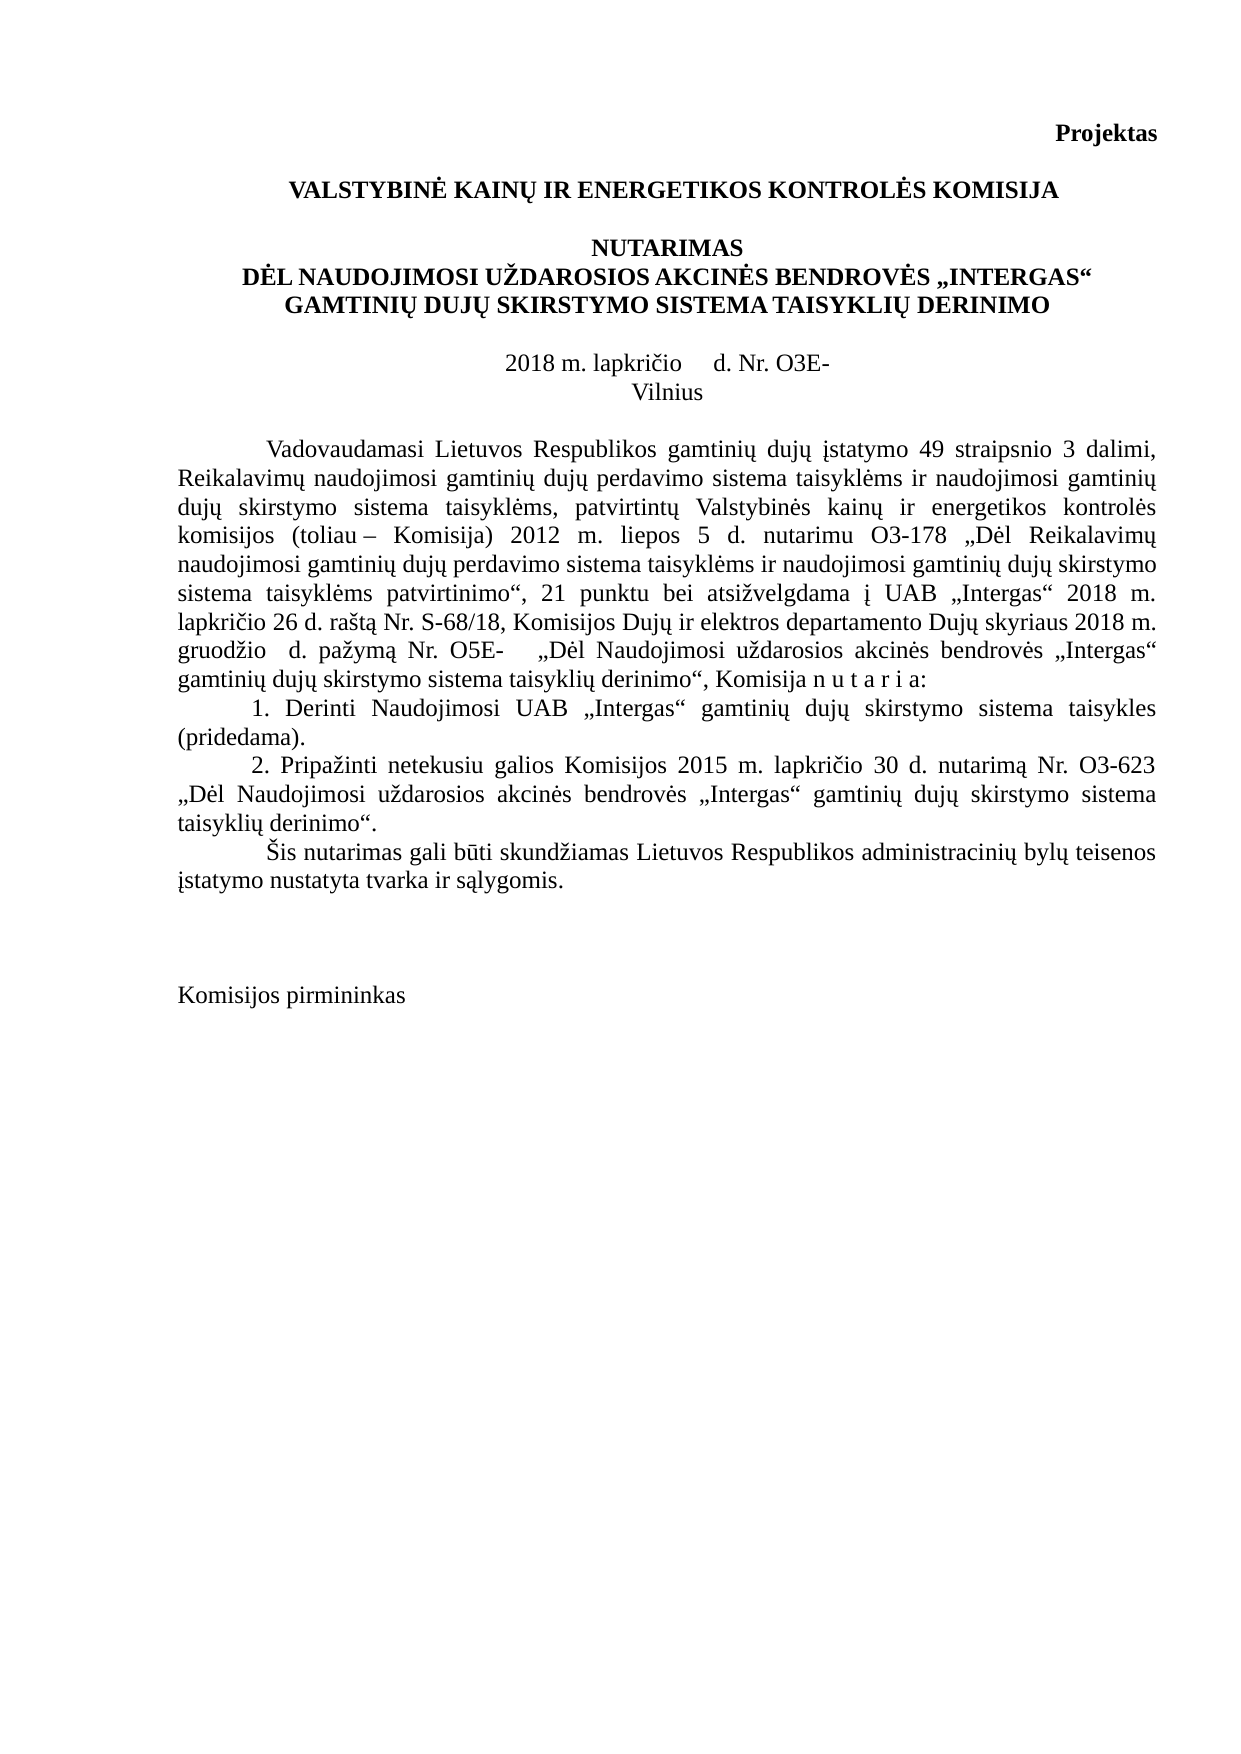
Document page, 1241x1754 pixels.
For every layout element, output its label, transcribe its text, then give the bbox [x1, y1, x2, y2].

text vALSTYBINĖ KAINŲ IR ENERGETIKOS KONTROLĖS KOMISIJA [177, 176, 1157, 204]
text Vilnius [177, 377, 1157, 406]
text 2. Pripažinti netekusiu galios Komisijos 2015 m. lapkričio 30 d. nutarimą Nr. O3-623 „Dėl Naudojimosi uždarosios akcinės bendrovės „Intergas“ gamtinių dujų skirstymo sistema taisyklių derinimo“. [177, 751, 1157, 837]
text NUTARIMAS [177, 233, 1157, 262]
text Vadovaudamasi Lietuvos Respublikos gamtinių dujų įstatymo 49 straipsnio 3 dalimi, Reikalavimų naudojimosi gamtinių dujų perdavimo sistema taisyklėms ir naudojimosi gamtinių dujų skirstymo sistema taisyklėms, patvirtintų Valstybinės kainų ir energetikos kontrolės komisijos (toliau – Komisija) 2012 m. liepos 5 d. nutarimu O3-178 „Dėl Reikalavimų naudojimosi gamtinių dujų perdavimo sistema taisyklėms ir naudojimosi gamtinių dujų skirstymo sistema taisyklėms patvirtinimo“, 21 punktu bei atsižvelgdama į UAB „Intergas“ 2018 m. lapkričio 26 d. raštą Nr. S-68/18, Komisijos Dujų ir elektros departamento Dujų skyriaus 2018 m. gruodžio d. pažymą Nr. O5E- „Dėl Naudojimosi uždarosios akcinės bendrovės „Intergas“ gamtinių dujų skirstymo sistema taisyklių derinimo“, Komisija n u t a r i a: [177, 434, 1157, 693]
text Projektas [177, 118, 1157, 147]
text DĖL NAUDOJIMOSI UŽDAROSIOS AKCINĖS BENDROVĖS „INTERGAS“ GAMTINIŲ DUJŲ SKIRSTYMO SISTEMA TAISYKLIŲ DERINIMO [177, 262, 1157, 319]
text Šis nutarimas gali būti skundžiamas Lietuvos Respublikos administracinių bylų teisenos įstatymo nustatyta tvarka ir sąlygomis. [177, 837, 1157, 894]
text Komisijos pirmininkas [177, 981, 1157, 1009]
text 1. Derinti Naudojimosi UAB „Intergas“ gamtinių dujų skirstymo sistema taisykles (pridedama). [177, 693, 1157, 751]
text 2018 m. lapkričio d. Nr. O3E- [177, 348, 1157, 377]
